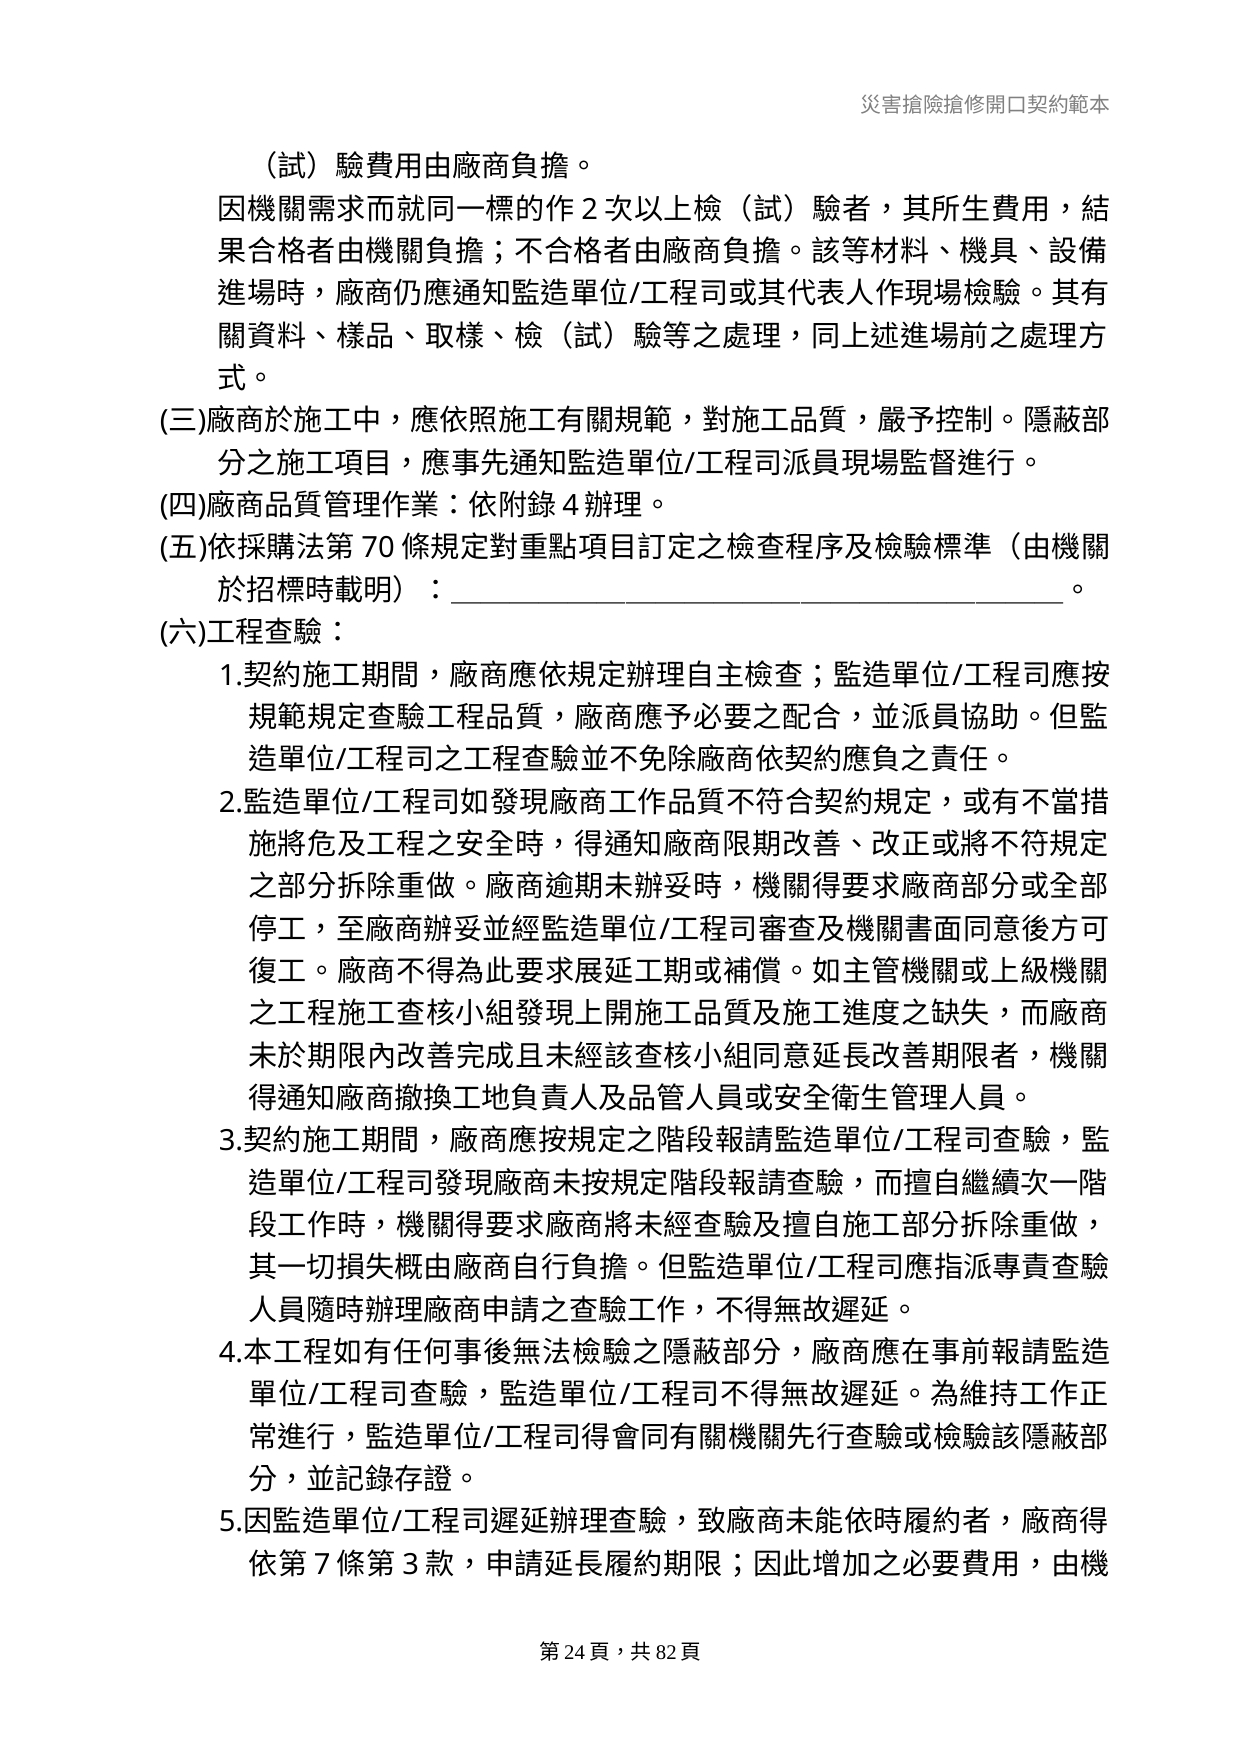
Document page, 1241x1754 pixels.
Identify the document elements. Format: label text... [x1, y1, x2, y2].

text (六)工程查驗： [159, 609, 1110, 651]
text 1.契約施工期間，廠商應依規定辦理自主檢查；監造單位/工程司應按規範規定查驗工程品質，廠商應予必要之配合，並派員協助。但監造單位/工程司之工程查驗並不免除廠商依契約應負之責任。 [218, 651, 1110, 778]
text 2.監造單位/工程司如發現廠商工作品質不符合契約規定，或有不當措施將危及工程之安全時，得通知廠商限期改善、改正或將不符規定之部分拆除重做。廠商逾期未辦妥時，機關得要求廠商部分或全部停工，至廠商辦妥並經監造單位/工程司審查及機關書面同意後方可復工。廠商不得為此要求展延工期或補償。如主管機關或上級機關之工程施工查核小組發現上開施工品質及施工進度之缺失，而廠商未於期限內改善完成且未經該查核小組同意延長改善期限者，機關得通知廠商撤換工地負責人及品管人員或安全衛生管理人員。 [218, 778, 1110, 1117]
text 5.因監造單位/工程司遲延辦理查驗，致廠商未能依時履約者，廠商得依第7條第3款，申請延長履約期限；因此增加之必要費用，由機 [218, 1498, 1110, 1583]
text （試）驗費用由廠商負擔。 [218, 143, 1110, 185]
text 因機關需求而就同一標的作2次以上檢（試）驗者，其所生費用，結果合格者由機關負擔；不合格者由廠商負擔。該等材料、機具、設備進場時，廠商仍應通知監造單位/工程司或其代表人作現場檢驗。其有關資料、樣品、取樣、檢（試）驗等之處理，同上述進場前之處理方式。 [217, 185, 1110, 397]
text 3.契約施工期間，廠商應按規定之階段報請監造單位/工程司查驗，監造單位/工程司發現廠商未按規定階段報請查驗，而擅自繼續次一階段工作時，機關得要求廠商將未經查驗及擅自施工部分拆除重做，其一切損失概由廠商自行負擔。但監造單位/工程司應指派專責查驗人員隨時辦理廠商申請之查驗工作，不得無故遲延。 [218, 1117, 1110, 1328]
text (四)廠商品質管理作業：依附錄4辦理。 [159, 482, 1110, 524]
text 4.本工程如有任何事後無法檢驗之隱蔽部分，廠商應在事前報請監造單位/工程司查驗，監造單位/工程司不得無故遲延。為維持工作正常進行，監造單位/工程司得會同有關機關先行查驗或檢驗該隱蔽部分，並記錄存證。 [218, 1328, 1110, 1498]
text (三)廠商於施工中，應依照施工有關規範，對施工品質，嚴予控制。隱蔽部分之施工項目，應事先通知監造單位/工程司派員現場監督進行。 [159, 397, 1110, 482]
text (五)依採購法第70條規定對重點項目訂定之檢查程序及檢驗標準（由機關於招標時載明）：＿＿＿＿＿＿＿＿＿＿＿＿＿＿＿＿＿＿＿＿＿。 [159, 524, 1110, 609]
